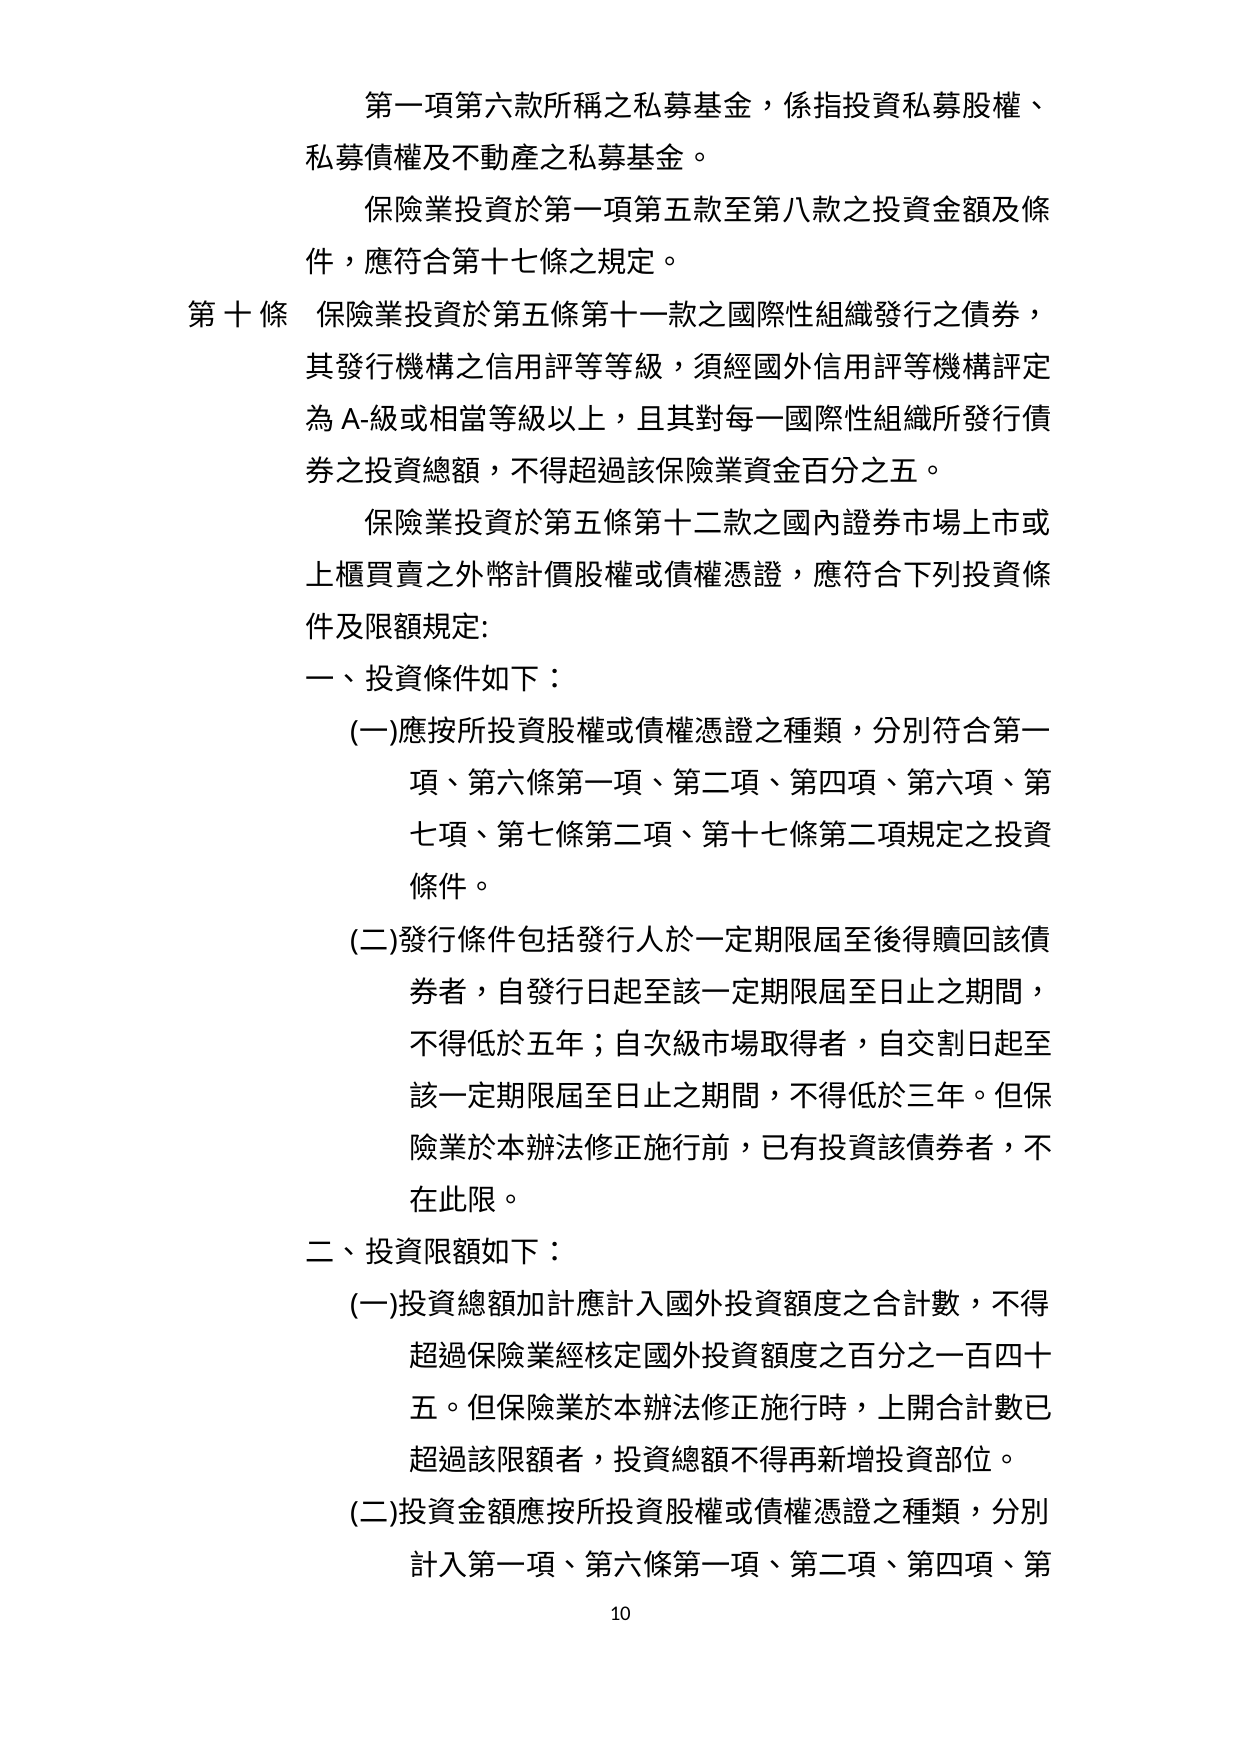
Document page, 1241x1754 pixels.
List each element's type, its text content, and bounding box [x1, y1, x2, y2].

list 投資限額如下： [305, 1221, 1053, 1273]
list 投資條件如下： [305, 648, 1053, 700]
text (一)投資總額加計應計入國外投資額度之合計數，不得超過保險業經核定國外投資額度之百分之一百四十五。但保險業於本辦法修正施行時，上開合計數已超過該限額者，投資總額不得再新增投資部位。 [350, 1273, 1053, 1481]
text 保險業投資於第五條第十二款之國內證券市場上市或上櫃買賣之外幣計價股權或債權憑證，應符合下列投資條件及限額規定: [306, 492, 1053, 648]
text (一)應按所投資股權或債權憑證之種類，分別符合第一項、第六條第一項、第二項、第四項、第六項、第七項、第七條第二項、第十七條第二項規定之投資條件。 [350, 700, 1053, 908]
text (二)投資金額應按所投資股權或債權憑證之種類，分別計入第一項、第六條第一項、第二項、第四項、第 [350, 1481, 1053, 1585]
text 保險業投資於第一項第五款至第八款之投資金額及條件，應符合第十七條之規定。 [306, 179, 1053, 283]
text (二)發行條件包括發行人於一定期限屆至後得贖回該債券者，自發行日起至該一定期限屆至日止之期間，不得低於五年；自次級市場取得者，自交割日起至該一定期限屆至日止之期間，不得低於三年。但保險業於本辦法修正施行前，已有投資該債券者，不在此限。 [350, 908, 1053, 1221]
text 第 十 條 保險業投資於第五條第十一款之國際性組織發行之債券，其發行機構之信用評等等級，須經國外信用評等機構評定為A-級或相當等級以上，且其對每一國際性組織所發行債券之投資總額，不得超過該保險業資金百分之五。 [188, 283, 1053, 492]
text 第一項第六款所稱之私募基金，係指投資私募股權、私募債權及不動產之私募基金。 [306, 75, 1053, 179]
